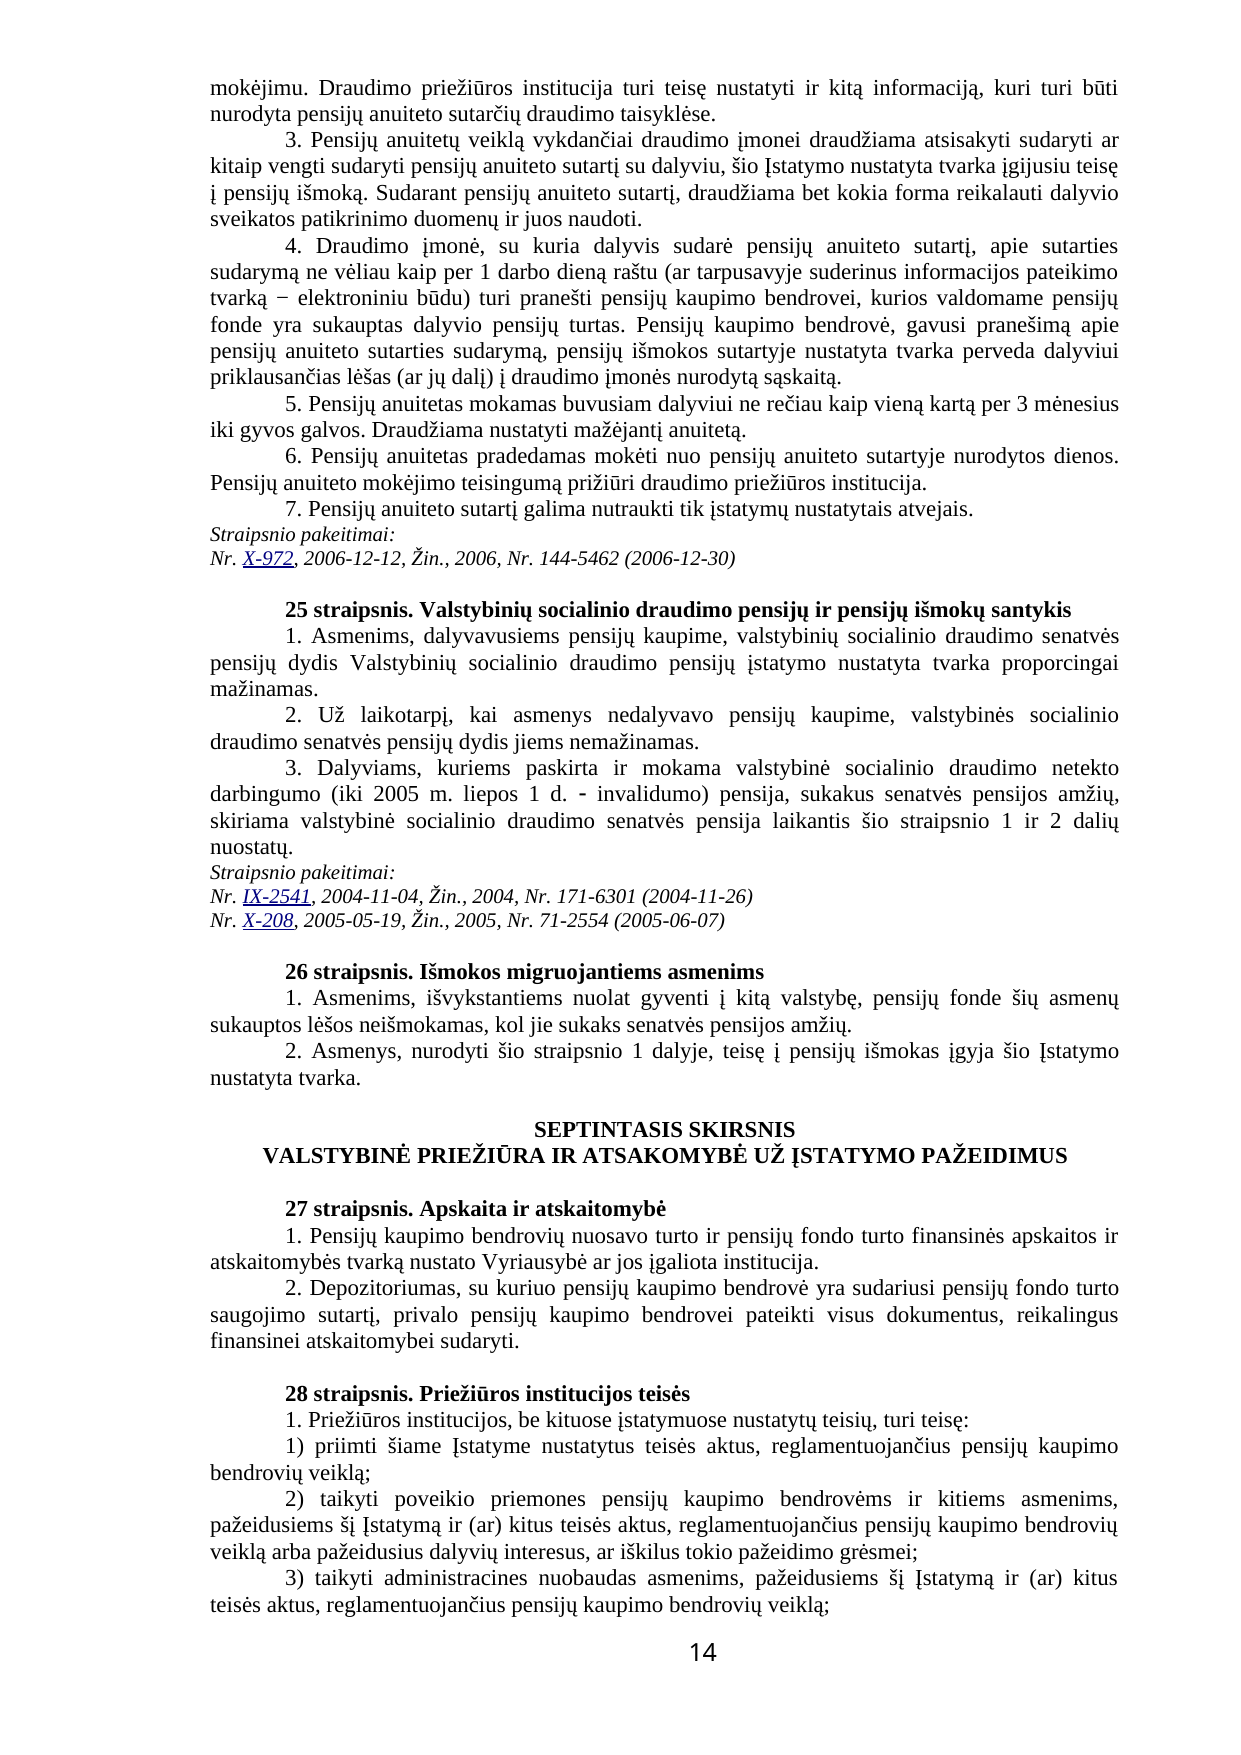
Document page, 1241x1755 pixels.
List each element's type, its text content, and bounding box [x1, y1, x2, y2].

text Straipsnio pakeitimai: [210, 522, 1120, 546]
text 1. Asmenims, dalyvavusiems pensijų kaupime, valstybinių socialinio draudimo senatvės pensijų dydis Valstybinių socialinio draudimo pensijų įstatymo nustatyta tvarka proporcingai mažinamas. [210, 622, 1120, 701]
text 2. Depozitoriumas, su kuriuo pensijų kaupimo bendrovė yra sudariusi pensijų fondo turto saugojimo sutartį, privalo pensijų kaupimo bendrovei pateikti visus dokumentus, reikalingus finansinei atskaitomybei sudaryti. [210, 1274, 1120, 1353]
text 1. Asmenims, išvykstantiems nuolat gyventi į kitą valstybę, pensijų fonde šių asmenų sukauptos lėšos neišmokamas, kol jie sukaks senatvės pensijos amžių. [210, 984, 1120, 1037]
text 2) taikyti poveikio priemones pensijų kaupimo bendrovėms ir kitiems asmenims, pažeidusiems šį Įstatymą ir (ar) kitus teisės aktus, reglamentuojančius pensijų kaupimo bendrovių veiklą arba pažeidusius dalyvių interesus, ar iškilus tokio pažeidimo grėsmei; [210, 1485, 1119, 1564]
text 1) priimti šiame Įstatyme nustatytus teisės aktus, reglamentuojančius pensijų kaupimo bendrovių veiklą; [210, 1432, 1119, 1485]
text 28 straipsnis. Priežiūros institucijos teisės [210, 1380, 1119, 1406]
text 26 straipsnis. Išmokos migruojantiems asmenims [210, 958, 1120, 984]
text 3. Dalyviams, kuriems paskirta ir mokama valstybinė socialinio draudimo netekto darbingumo (iki 2005 m. liepos 1 d.  invalidumo) pensija, sukakus senatvės pensijos amžių, skiriama valstybinė socialinio draudimo senatvės pensija laikantis šio straipsnio 1 ir 2 dalių nuostatų. [210, 754, 1120, 859]
text Straipsnio pakeitimai: [210, 859, 1120, 884]
text Nr. X-208, 2005-05-19, Žin., 2005, Nr. 71-2554 (2005-06-07) [210, 908, 1120, 932]
text 27 straipsnis. Apskaita ir atskaitomybė [210, 1195, 1120, 1222]
text mokėjimu. Draudimo priežiūros institucija turi teisę nustatyti ir kitą informaciją, kuri turi būti nurodyta pensijų anuiteto sutarčių draudimo taisyklėse. [210, 73, 1120, 126]
text 25 straipsnis. Valstybinių socialinio draudimo pensijų ir pensijų išmokų santykis [210, 596, 1119, 622]
text 2. Už laikotarpį, kai asmenys nedalyvavo pensijų kaupime, valstybinės socialinio draudimo senatvės pensijų dydis jiems nemažinamas. [210, 701, 1120, 754]
text 1. Pensijų kaupimo bendrovių nuosavo turto ir pensijų fondo turto finansinės apskaitos ir atskaitomybės tvarką nustato Vyriausybė ar jos įgaliota institucija. [210, 1222, 1120, 1274]
text 3) taikyti administracines nuobaudas asmenims, pažeidusiems šį Įstatymą ir (ar) kitus teisės aktus, reglamentuojančius pensijų kaupimo bendrovių veiklą; [210, 1564, 1119, 1617]
text 7. Pensijų anuiteto sutartį galima nutraukti tik įstatymų nustatytais atvejais. [210, 495, 1120, 522]
text 3. Pensijų anuitetų veiklą vykdančiai draudimo įmonei draudžiama atsisakyti sudaryti ar kitaip vengti sudaryti pensijų anuiteto sutartį su dalyviu, šio Įstatymo nustatyta tvarka įgijusiu teisę į pensijų išmoką. Sudarant pensijų anuiteto sutartį, draudžiama bet kokia forma reikalauti dalyvio sveikatos patikrinimo duomenų ir juos naudoti. [210, 126, 1120, 232]
text 1. Priežiūros institucijos, be kituose įstatymuose nustatytų teisių, turi teisę: [210, 1406, 1119, 1432]
text 2. Asmenys, nurodyti šio straipsnio 1 dalyje, teisę į pensijų išmokas įgyja šio Įstatymo nustatyta tvarka. [210, 1037, 1120, 1090]
text 5. Pensijų anuitetas mokamas buvusiam dalyviui ne rečiau kaip vieną kartą per 3 mėnesius iki gyvos galvos. Draudžiama nustatyti mažėjantį anuitetą. [210, 390, 1120, 442]
text Nr. IX-2541, 2004-11-04, Žin., 2004, Nr. 171-6301 (2004-11-26) [210, 884, 1120, 908]
text 4. Draudimo įmonė, su kuria dalyvis sudarė pensijų anuiteto sutartį, apie sutarties sudarymą ne vėliau kaip per 1 darbo dieną raštu (ar tarpusavyje suderinus informacijos pateikimo tvarką − elektroniniu būdu) turi pranešti pensijų kaupimo bendrovei, kurios valdomame pensijų fonde yra sukauptas dalyvio pensijų turtas. Pensijų kaupimo bendrovė, gavusi pranešimą apie pensijų anuiteto sutarties sudarymą, pensijų išmokos sutartyje nustatyta tvarka perveda dalyviui priklausančias lėšas (ar jų dalį) į draudimo įmonės nurodytą sąskaitą. [210, 232, 1120, 390]
text VALSTYBINĖ PRIEŽIŪRA IR ATSAKOMYBĖ UŽ ĮSTATYMO PAŽEIDIMUS [210, 1143, 1120, 1169]
text Nr. X-972, 2006-12-12, Žin., 2006, Nr. 144-5462 (2006-12-30) [210, 546, 1120, 570]
text 6. Pensijų anuitetas pradedamas mokėti nuo pensijų anuiteto sutartyje nurodytos dienos. Pensijų anuiteto mokėjimo teisingumą prižiūri draudimo priežiūros institucija. [210, 442, 1120, 495]
subtitle SEPTINTASIS SKIRSNIS [210, 1116, 1120, 1143]
